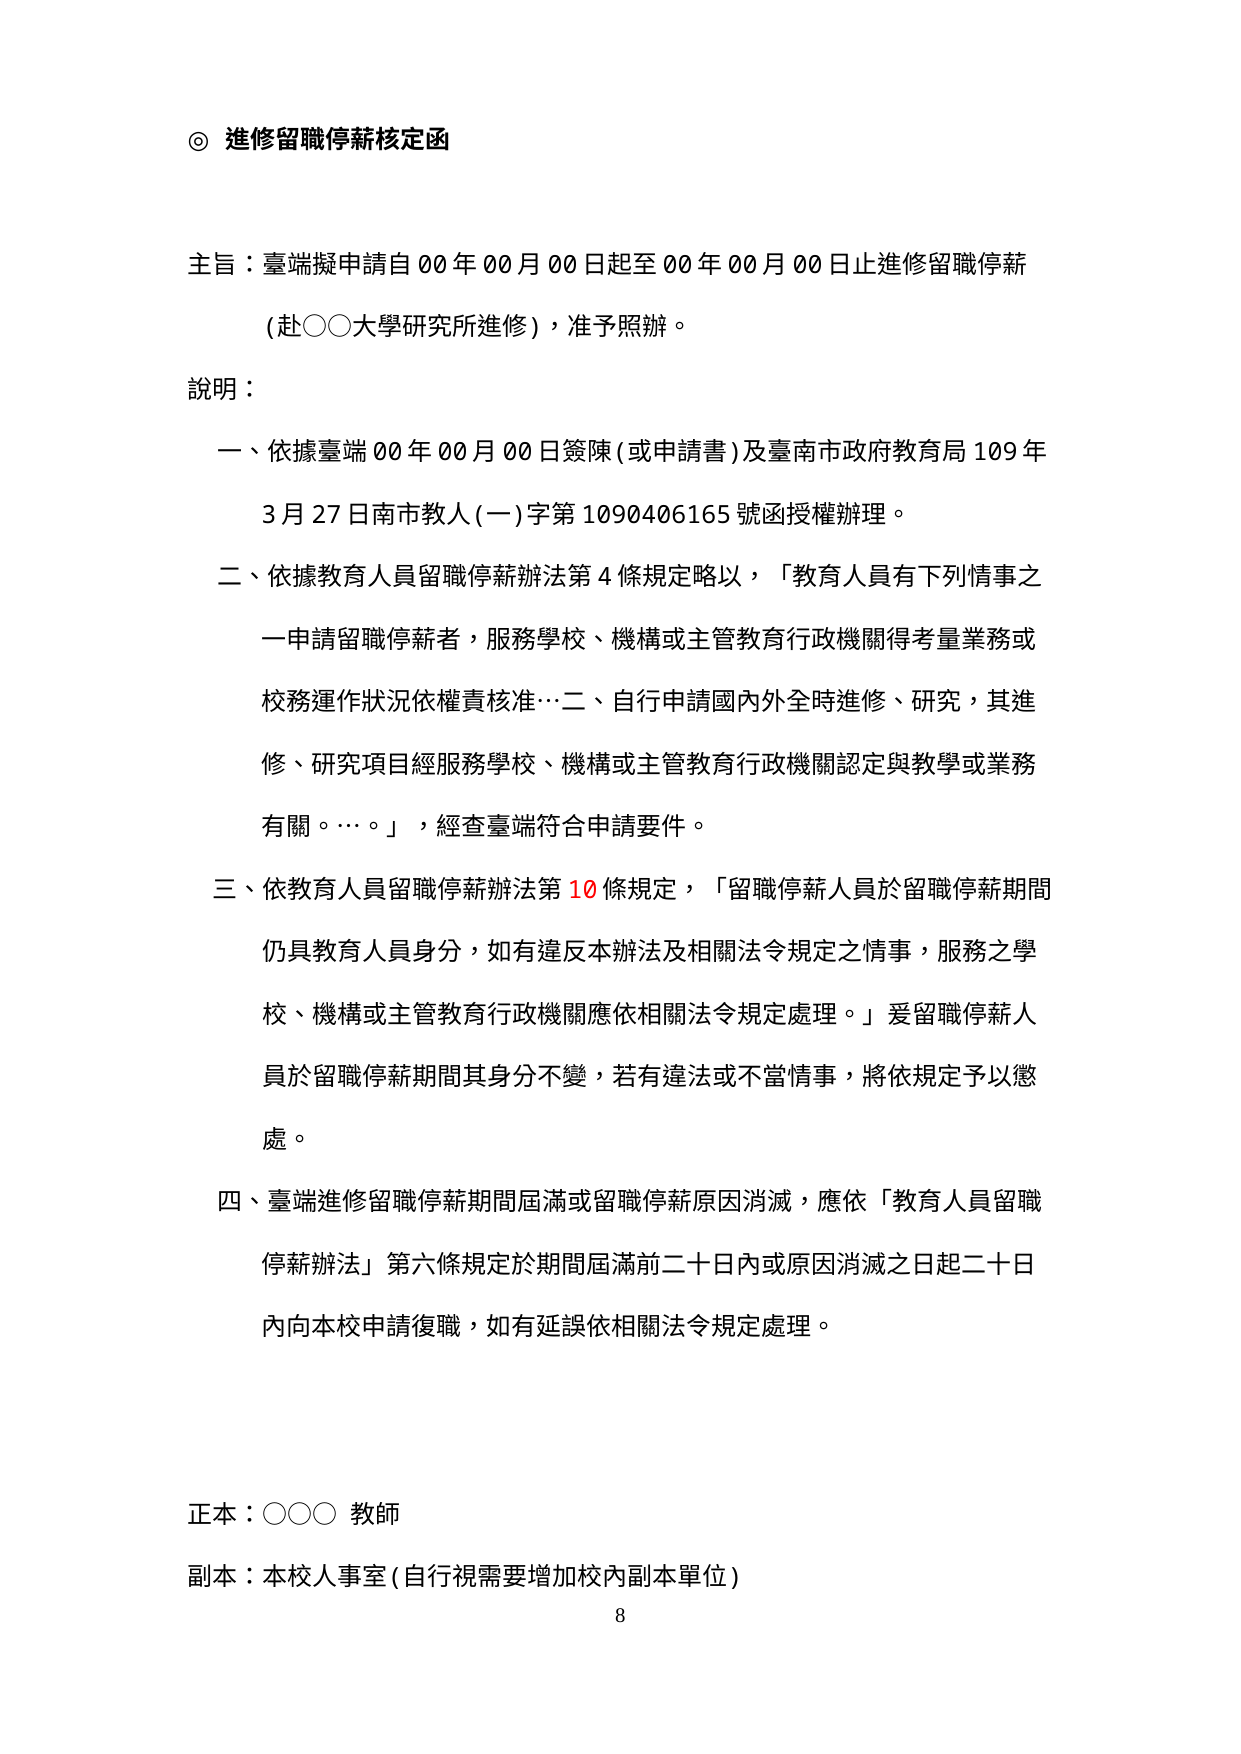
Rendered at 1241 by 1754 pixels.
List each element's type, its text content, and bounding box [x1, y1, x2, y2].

text 二、依據教育人員留職停薪辦法第4條規定略以，「教育人員有下列情事之一申請留職停薪者，服務學校、機構或主管教育行政機關得考量業務或校務運作狀況依權責核准…二、自行申請國內外全時進修、研究，其進修、研究項目經服務學校、機構或主管教育行政機關認定與教學或業務有關。…。」，經查臺端符合申請要件。 [217, 533, 1053, 846]
text 三、依教育人員留職停薪辦法第10條規定，「留職停薪人員於留職停薪期間仍具教育人員身分，如有違反本辦法及相關法令規定之情事，服務之學校、機構或主管教育行政機關應依相關法令規定處理。」爰留職停薪人員於留職停薪期間其身分不變，若有違法或不當情事，將依規定予以懲處。 [212, 846, 1053, 1158]
text 四、臺端進修留職停薪期間屆滿或留職停薪原因消滅，應依「教育人員留職停薪辦法」第六條規定於期間屆滿前二十日內或原因消滅之日起二十日內向本校申請復職，如有延誤依相關法令規定處理。 [217, 1158, 1053, 1346]
text 正本：○○○ 教師 [187, 1471, 1053, 1533]
text 主旨：臺端擬申請自00年00月00日起至00年00月00日止進修留職停薪(赴○○大學研究所進修)，准予照辦。 [187, 221, 1053, 346]
text 一、依據臺端00年00月00日簽陳(或申請書)及臺南市政府教育局109年3月27日南市教人(一)字第1090406165號函授權辦理。 [187, 408, 1053, 533]
list 進修留職停薪核定函 [187, 96, 1053, 158]
text 說明： [187, 346, 1053, 408]
text 副本：本校人事室(自行視需要增加校內副本單位) [187, 1533, 1053, 1596]
